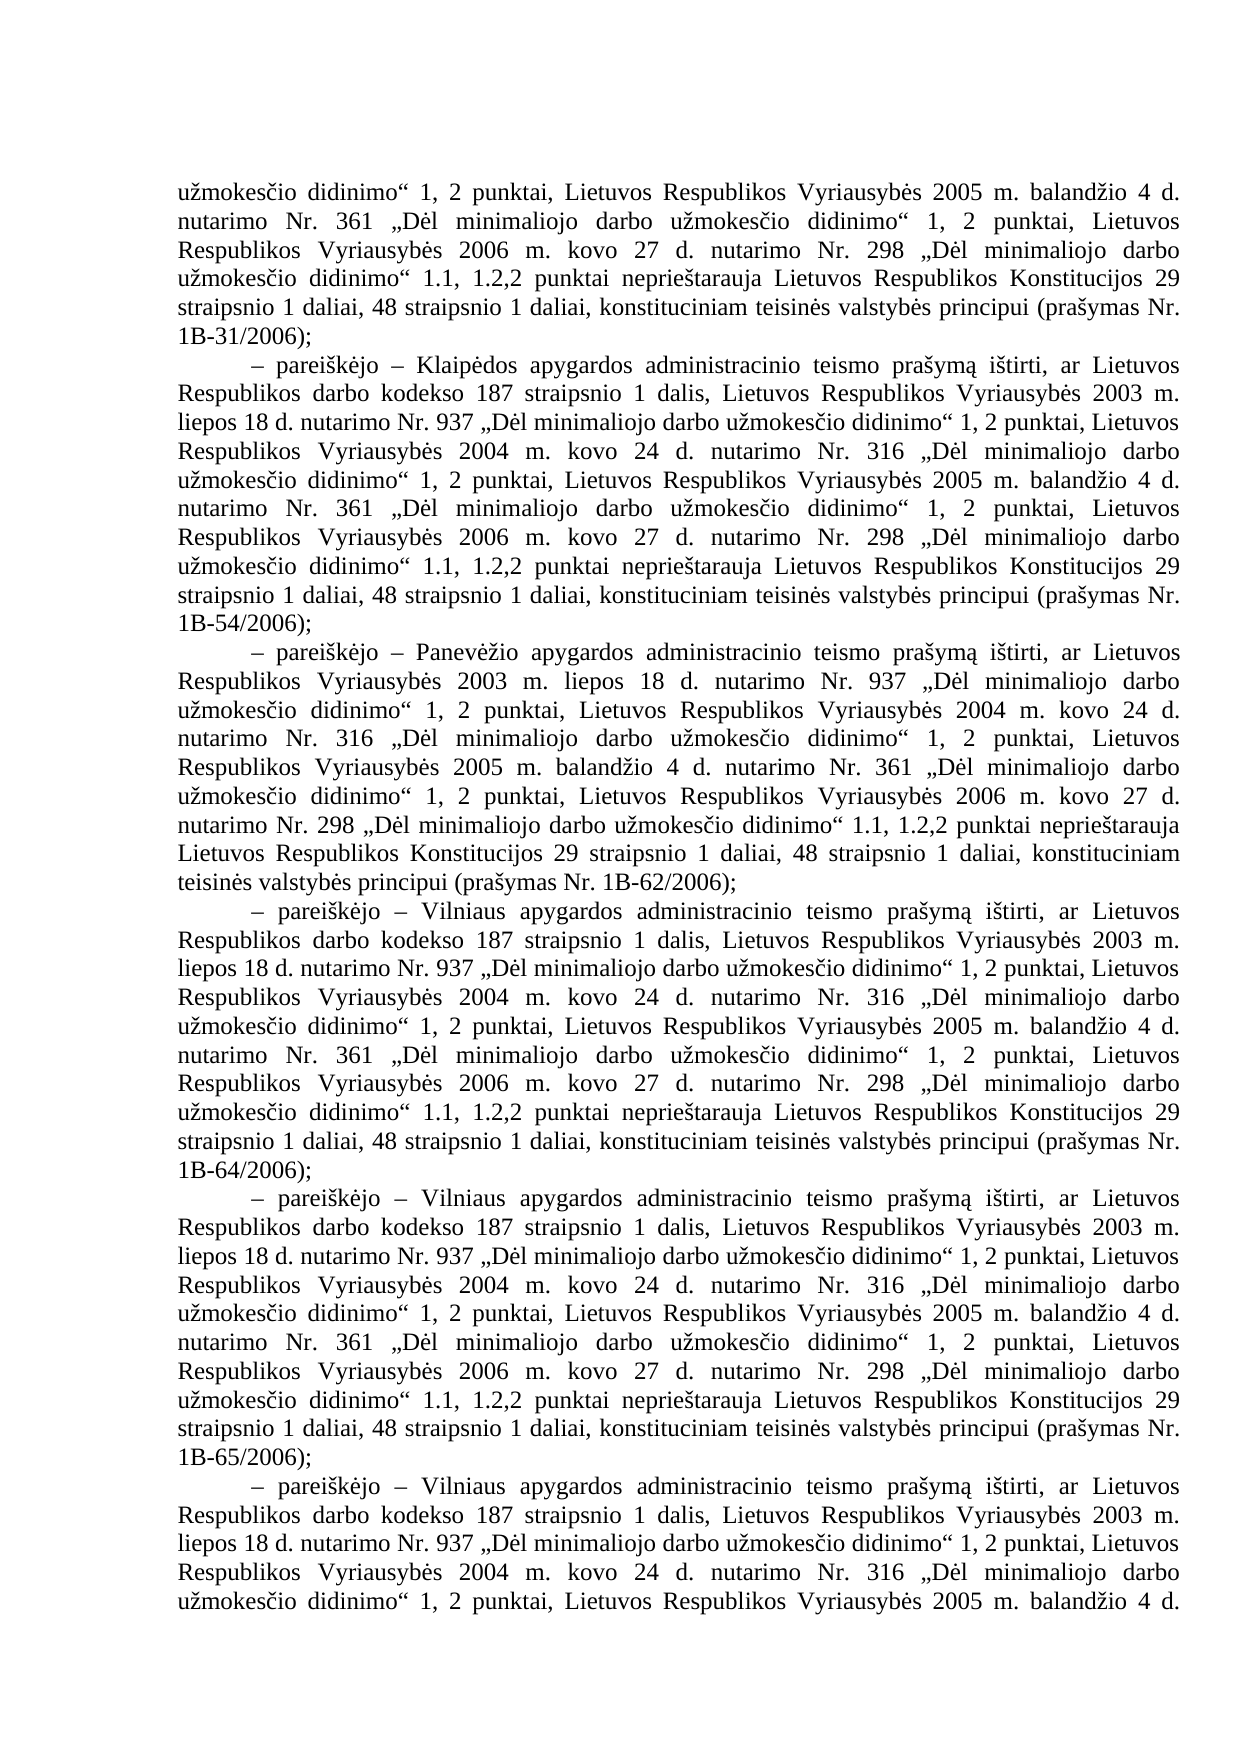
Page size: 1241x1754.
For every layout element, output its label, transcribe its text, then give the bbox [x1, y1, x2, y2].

text – pareiškėjo – Klaipėdos apygardos administracinio teismo prašymą ištirti, ar Lietuvos Respublikos darbo kodekso 187 straipsnio 1 dalis, Lietuvos Respublikos Vyriausybės 2003 m. liepos 18 d. nutarimo Nr. 937 „Dėl minimaliojo darbo užmokesčio didinimo“ 1, 2 punktai, Lietuvos Respublikos Vyriausybės 2004 m. kovo 24 d. nutarimo Nr. 316 „Dėl minimaliojo darbo užmokesčio didinimo“ 1, 2 punktai, Lietuvos Respublikos Vyriausybės 2005 m. balandžio 4 d. nutarimo Nr. 361 „Dėl minimaliojo darbo užmokesčio didinimo“ 1, 2 punktai, Lietuvos Respublikos Vyriausybės 2006 m. kovo 27 d. nutarimo Nr. 298 „Dėl minimaliojo darbo užmokesčio didinimo“ 1.1, 1.2,2 punktai neprieštarauja Lietuvos Respublikos Konstitucijos 29 straipsnio 1 daliai, 48 straipsnio 1 daliai, konstituciniam teisinės valstybės principui (prašymas Nr. 1B-54/2006); [177, 350, 1181, 637]
text – pareiškėjo – Vilniaus apygardos administracinio teismo prašymą ištirti, ar Lietuvos Respublikos darbo kodekso 187 straipsnio 1 dalis, Lietuvos Respublikos Vyriausybės 2003 m. liepos 18 d. nutarimo Nr. 937 „Dėl minimaliojo darbo užmokesčio didinimo“ 1, 2 punktai, Lietuvos Respublikos Vyriausybės 2004 m. kovo 24 d. nutarimo Nr. 316 „Dėl minimaliojo darbo užmokesčio didinimo“ 1, 2 punktai, Lietuvos Respublikos Vyriausybės 2005 m. balandžio 4 d. [177, 1471, 1181, 1615]
text užmokesčio didinimo“ 1, 2 punktai, Lietuvos Respublikos Vyriausybės 2005 m. balandžio 4 d. nutarimo Nr. 361 „Dėl minimaliojo darbo užmokesčio didinimo“ 1, 2 punktai, Lietuvos Respublikos Vyriausybės 2006 m. kovo 27 d. nutarimo Nr. 298 „Dėl minimaliojo darbo užmokesčio didinimo“ 1.1, 1.2,2 punktai neprieštarauja Lietuvos Respublikos Konstitucijos 29 straipsnio 1 daliai, 48 straipsnio 1 daliai, konstituciniam teisinės valstybės principui (prašymas Nr. 1B-31/2006); [177, 177, 1181, 350]
text – pareiškėjo – Vilniaus apygardos administracinio teismo prašymą ištirti, ar Lietuvos Respublikos darbo kodekso 187 straipsnio 1 dalis, Lietuvos Respublikos Vyriausybės 2003 m. liepos 18 d. nutarimo Nr. 937 „Dėl minimaliojo darbo užmokesčio didinimo“ 1, 2 punktai, Lietuvos Respublikos Vyriausybės 2004 m. kovo 24 d. nutarimo Nr. 316 „Dėl minimaliojo darbo užmokesčio didinimo“ 1, 2 punktai, Lietuvos Respublikos Vyriausybės 2005 m. balandžio 4 d. nutarimo Nr. 361 „Dėl minimaliojo darbo užmokesčio didinimo“ 1, 2 punktai, Lietuvos Respublikos Vyriausybės 2006 m. kovo 27 d. nutarimo Nr. 298 „Dėl minimaliojo darbo užmokesčio didinimo“ 1.1, 1.2,2 punktai neprieštarauja Lietuvos Respublikos Konstitucijos 29 straipsnio 1 daliai, 48 straipsnio 1 daliai, konstituciniam teisinės valstybės principui (prašymas Nr. 1B-64/2006); [177, 896, 1181, 1183]
text – pareiškėjo – Vilniaus apygardos administracinio teismo prašymą ištirti, ar Lietuvos Respublikos darbo kodekso 187 straipsnio 1 dalis, Lietuvos Respublikos Vyriausybės 2003 m. liepos 18 d. nutarimo Nr. 937 „Dėl minimaliojo darbo užmokesčio didinimo“ 1, 2 punktai, Lietuvos Respublikos Vyriausybės 2004 m. kovo 24 d. nutarimo Nr. 316 „Dėl minimaliojo darbo užmokesčio didinimo“ 1, 2 punktai, Lietuvos Respublikos Vyriausybės 2005 m. balandžio 4 d. nutarimo Nr. 361 „Dėl minimaliojo darbo užmokesčio didinimo“ 1, 2 punktai, Lietuvos Respublikos Vyriausybės 2006 m. kovo 27 d. nutarimo Nr. 298 „Dėl minimaliojo darbo užmokesčio didinimo“ 1.1, 1.2,2 punktai neprieštarauja Lietuvos Respublikos Konstitucijos 29 straipsnio 1 daliai, 48 straipsnio 1 daliai, konstituciniam teisinės valstybės principui (prašymas Nr. 1B-65/2006); [177, 1183, 1181, 1471]
text – pareiškėjo – Panevėžio apygardos administracinio teismo prašymą ištirti, ar Lietuvos Respublikos Vyriausybės 2003 m. liepos 18 d. nutarimo Nr. 937 „Dėl minimaliojo darbo užmokesčio didinimo“ 1, 2 punktai, Lietuvos Respublikos Vyriausybės 2004 m. kovo 24 d. nutarimo Nr. 316 „Dėl minimaliojo darbo užmokesčio didinimo“ 1, 2 punktai, Lietuvos Respublikos Vyriausybės 2005 m. balandžio 4 d. nutarimo Nr. 361 „Dėl minimaliojo darbo užmokesčio didinimo“ 1, 2 punktai, Lietuvos Respublikos Vyriausybės 2006 m. kovo 27 d. nutarimo Nr. 298 „Dėl minimaliojo darbo užmokesčio didinimo“ 1.1, 1.2,2 punktai neprieštarauja Lietuvos Respublikos Konstitucijos 29 straipsnio 1 daliai, 48 straipsnio 1 daliai, konstituciniam teisinės valstybės principui (prašymas Nr. 1B-62/2006); [177, 637, 1181, 896]
